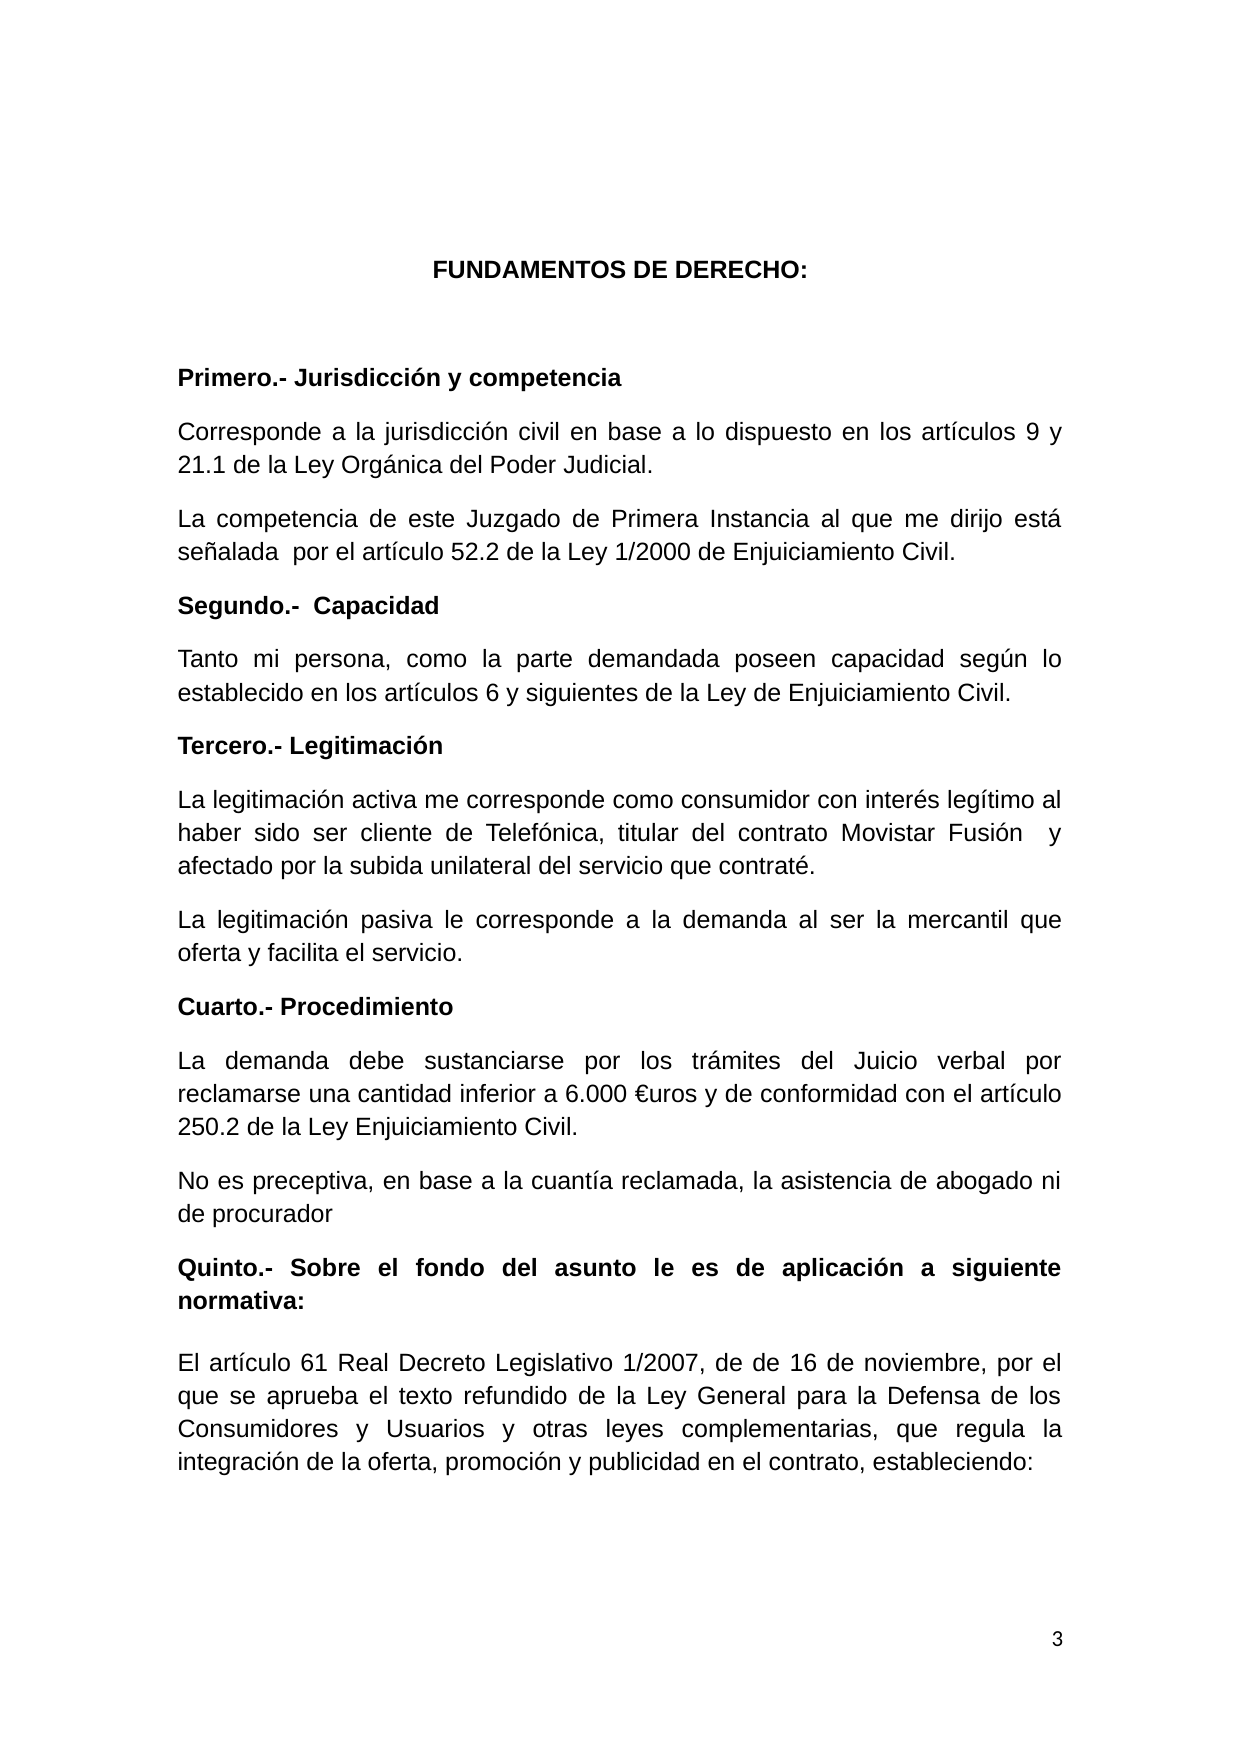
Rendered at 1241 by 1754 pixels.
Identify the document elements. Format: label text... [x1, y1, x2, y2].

text La competencia de este Juzgado de Primera Instancia al que me dirijo está señalada por el artículo 52.2 de la Ley 1/2000 de Enjuiciamiento Civil. [177, 504, 1063, 566]
text Quinto.- Sobre el fondo del asunto le es de aplicación a siguiente normativa: [177, 1253, 1063, 1314]
text La demanda debe sustanciarse por los trámites del Juicio verbal por reclamarse una cantidad inferior a 6.000 €uros y de conformidad con el artículo 250.2 de la Ley Enjuiciamiento Civil. [177, 1046, 1063, 1141]
text La legitimación activa me corresponde como consumidor con interés legítimo al haber sido ser cliente de Telefónica, titular del contrato Movistar Fusión y afectado por la subida unilateral del servicio que contraté. [177, 785, 1063, 880]
text La legitimación pasiva le corresponde a la demanda al ser la mercantil que oferta y facilita el servicio. [177, 905, 1063, 967]
text Primero.- Jurisdicción y competencia [177, 363, 1063, 392]
text Corresponde a la jurisdicción civil en base a lo dispuesto en los artículos 9 y 21.1 de la Ley Orgánica del Poder Judicial. [177, 417, 1063, 479]
subtitle El artículo 61 Real Decreto Legislativo 1/2007, de de 16 de noviembre, por el que se aprueba el texto refundido de la Ley General para la Defensa de los Consumidores y Usuarios y otras leyes complementarias, que regula la integración de la oferta, promoción y publicidad en el contrato, estableciendo: [177, 1348, 1063, 1476]
text Cuarto.- Procedimiento [177, 992, 1063, 1021]
text Segundo.- Capacidad [177, 591, 1063, 619]
text No es preceptiva, en base a la cuantía reclamada, la asistencia de abogado ni de procurador [177, 1166, 1063, 1227]
text FUNDAMENTOS DE DERECHO: [177, 255, 1063, 284]
text Tercero.- Legitimación [177, 731, 1063, 760]
text Tanto mi persona, como la parte demandada poseen capacidad según lo establecido en los artículos 6 y siguientes de la Ley de Enjuiciamiento Civil. [177, 644, 1063, 706]
